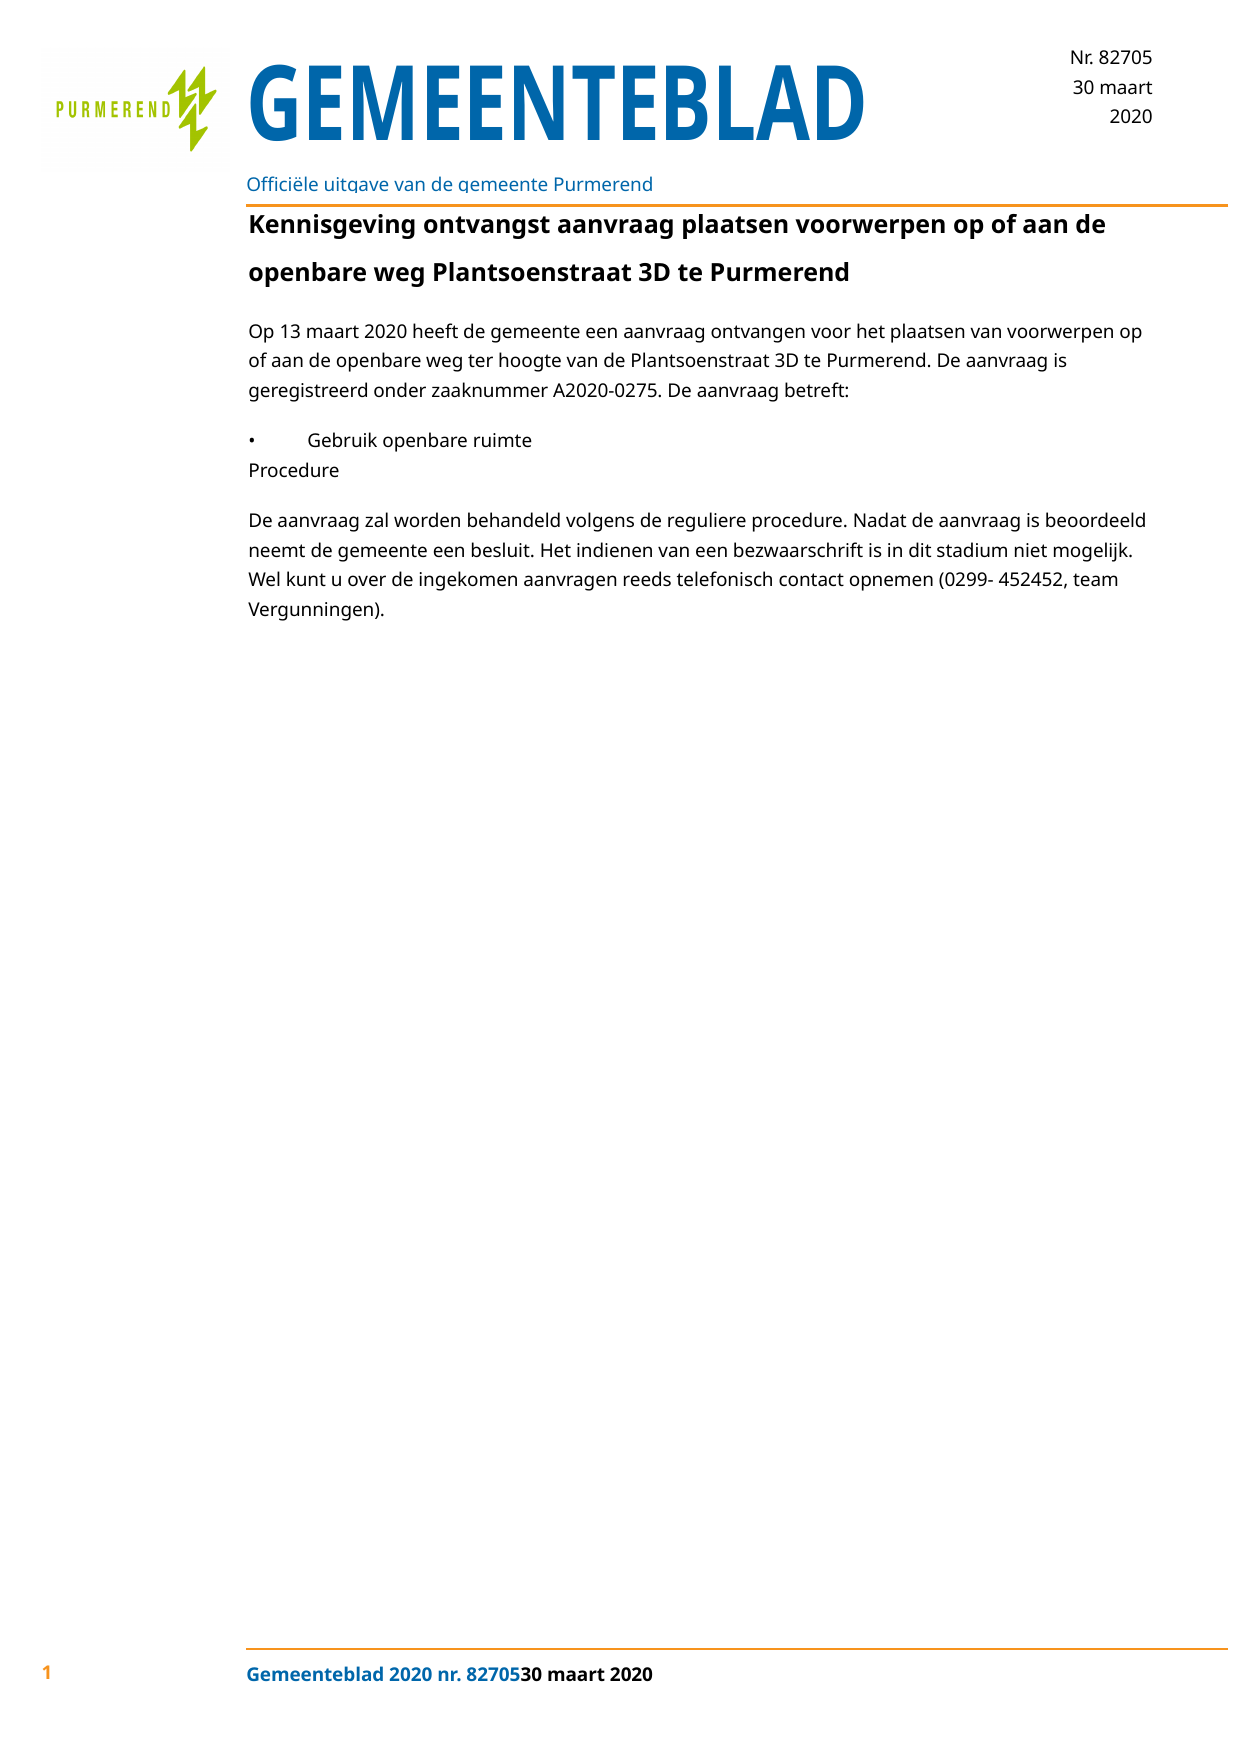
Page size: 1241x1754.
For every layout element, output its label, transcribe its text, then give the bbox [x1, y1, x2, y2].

text Kennisgeving ontvangst aanvraag plaatsen voorwerpen op of aan de openbare weg Plantsoenstraat 3D te Purmerend [248, 207, 1152, 288]
text Procedure [248, 457, 1152, 483]
text De aanvraag zal worden behandeld volgens de reguliere procedure. Nadat de aanvraag is beoordeeld neemt de gemeente een besluit. Het indienen van een bezwaarschrift is in dit stadium niet mogelijk. Wel kunt u over de ingekomen aanvragen reeds telefonisch contact opnemen (0299- 452452, team Vergunningen). [248, 507, 1152, 622]
text Op 13 maart 2020 heeft de gemeente een aanvraag ontvangen voor het plaatsen van voorwerpen op of aan de openbare weg ter hoogte van de Plantsoenstraat 3D te Purmerend. De aanvraag is geregistreerd onder zaaknummer A2020-0275. De aanvraag betreft: [248, 318, 1152, 403]
list Gebruik openbare ruimte [248, 427, 1152, 453]
picture [41, 47, 231, 172]
